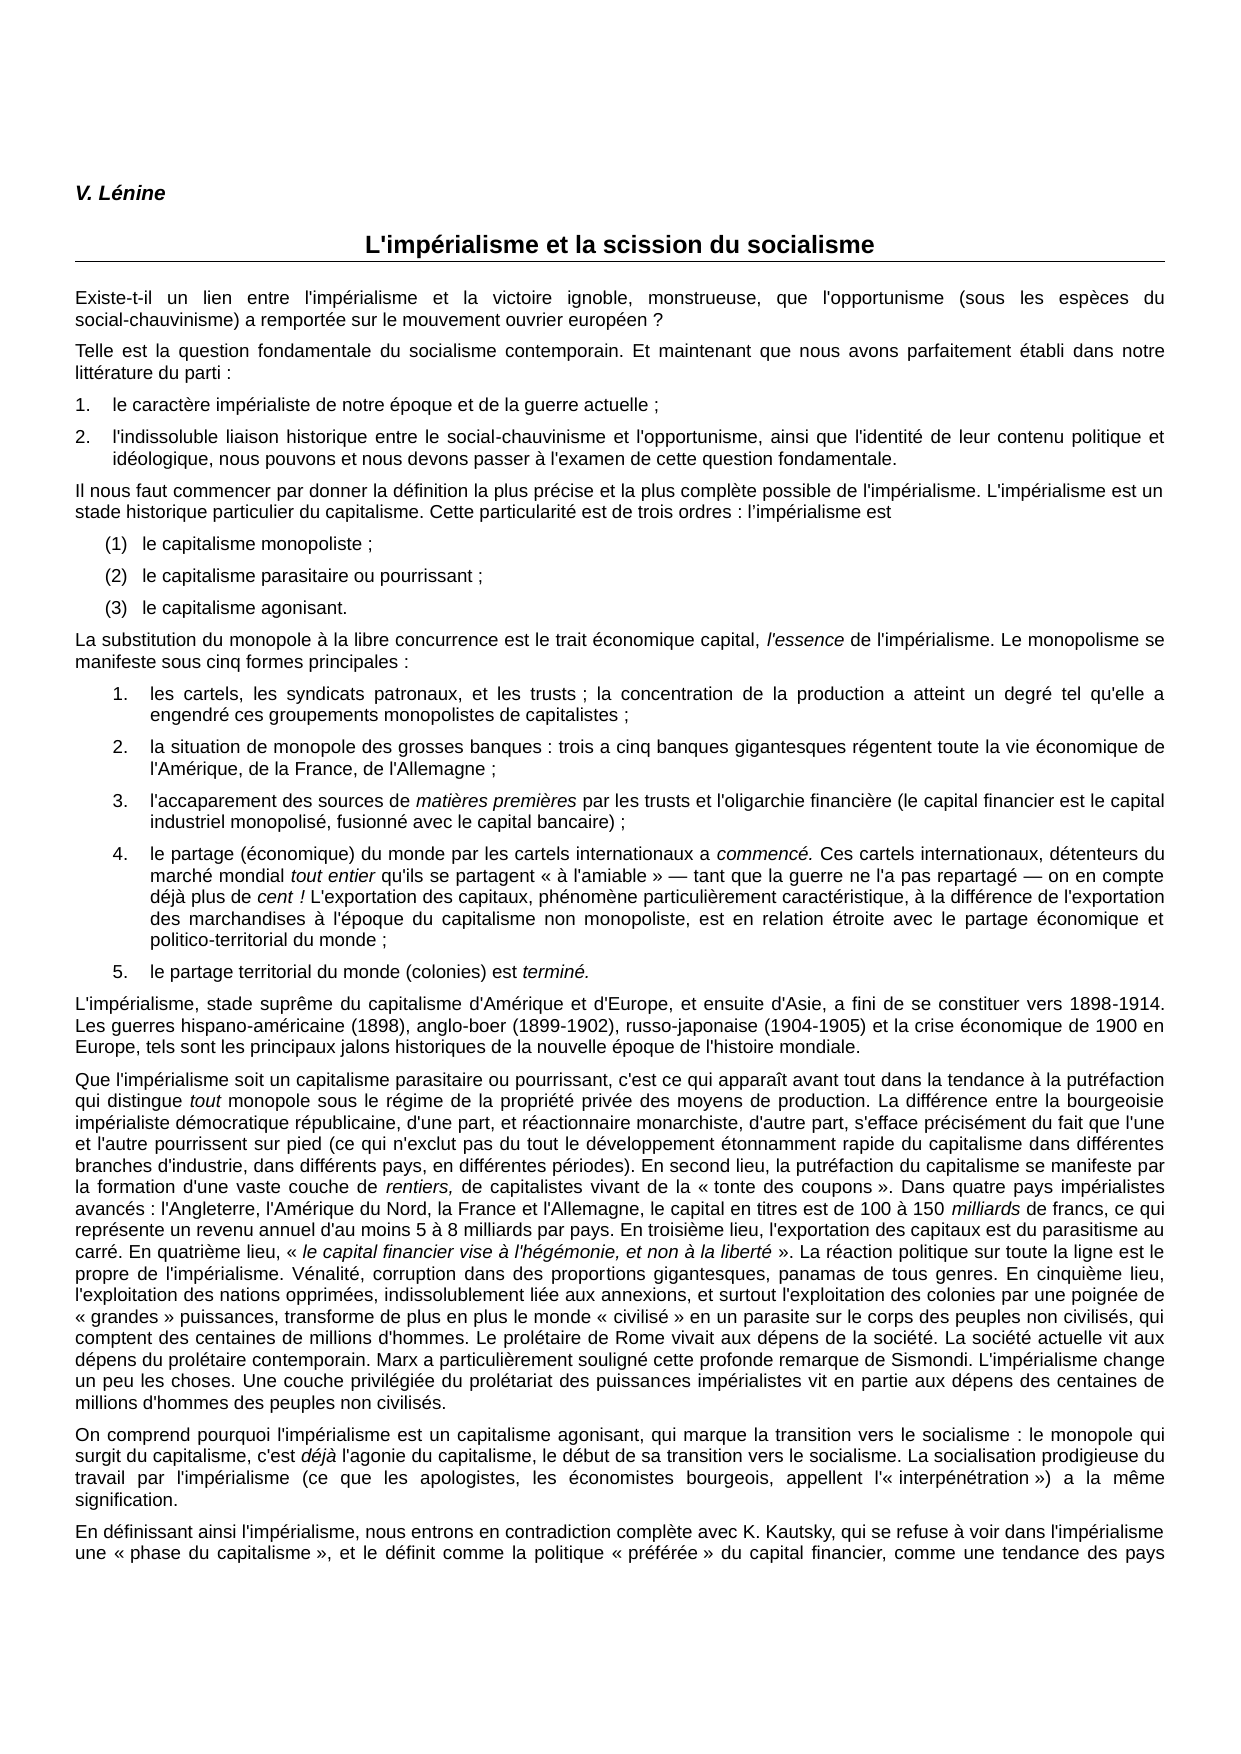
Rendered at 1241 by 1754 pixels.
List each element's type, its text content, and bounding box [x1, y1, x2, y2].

text L'impérialisme, stade suprême du capitalisme d'Amérique et d'Europe, et ensuite d'Asie, a fini de se constituer vers 1898‑1914. Les guerres hispano‑américaine (1898), anglo‑boer (1899‑1902), russo-­japonaise (1904‑1905) et la crise économique de 1900 en Europe, tels sont les principaux jalons historiques de la nouvelle époque de l'histoire mondiale. [75, 993, 1165, 1058]
subtitle V. Lénine [75, 181, 1165, 205]
list le partage (économique) du monde par les cartels internationaux a commencé. Ces cartels internationaux, détenteurs du marché mondial tout entier qu'ils se partagent « à l'amiable » — tant que la guerre ne l'a pas repartagé — on en compte déjà plus de cent ! L'exportation des capitaux, phénomène particulièrement caractéristique, à la différence de l'exportation des marchandises à l'époque du capitalisme non monopoliste, est en relation étroite avec le partage économique et politico‑territorial du monde ; [112, 843, 1165, 951]
list le capitalisme parasitaire ou pourrissant ; [104, 565, 1165, 586]
text Telle est la question fondamentale du socialisme contemporain. Et maintenant que nous avons parfaitement établi dans notre littérature du parti : [75, 340, 1165, 383]
list le partage territorial du monde (colonies) est terminé. [112, 961, 1165, 983]
list l'indissoluble liaison historique entre le social‑chauvinisme et l'opportunisme, ainsi que l'identité de leur contenu politique et idéologique, nous pouvons et nous devons passer à l'examen de cette question fondamentale. [75, 426, 1165, 469]
text Que l'impérialisme soit un capitalisme parasitaire ou pourrissant, c'est ce qui apparaît avant tout dans la tendance à la putréfaction qui distingue tout monopole sous le régime de la propriété privée des moyens de production. La différence entre la bourgeoisie impérialiste démocratique républicaine, d'une part, et réactionnaire monarchiste, d'autre part, s'efface précisément du fait que l'une et l'autre pourrissent sur pied (ce qui n'exclut pas du tout le développement étonnamment rapide du capitalisme dans différentes branches d'industrie, dans différents pays, en différentes périodes). En second lieu, la putréfaction du capitalisme se manifeste par la formation d'une vaste couche de rentiers, de capitalistes vivant de la « tonte des coupons ». Dans quatre pays impérialistes avancés : l'Angleterre, l'Amérique du Nord, la France et l'Allemagne, le capital en titres est de 100 à 150 milliards de francs, ce qui représente un revenu annuel d'au moins 5 à 8 milliards par pays. En troisième lieu, l'exportation des capitaux est du parasitisme au carré. En quatrième lieu, « le capital financier vise à l'hégémonie, et non à la liberté ». La réaction politique sur toute la ligne est le propre de l'impérialisme. Vénalité, corruption dans des propor­tions gigantesques, panamas de tous genres. En cinquième lieu, l'exploitation des nations opprimées, indissolublement liée aux annexions, et surtout l'exploitation des colonies par une poignée de « grandes » puissances, transforme de plus en plus le monde « civilisé » en un parasite sur le corps des peuples non civilisés, qui comptent des centaines de millions d'hommes. Le prolétaire de Rome vivait aux dépens de la société. La société actuelle vit aux dépens du prolétaire con­temporain. Marx a particulièrement souligné cette profonde remarque de Sismondi. L'impérialisme change un peu les choses. Une couche privilégiée du prolétariat des puissan­ces impérialistes vit en partie aux dépens des centaines de millions d'hommes des peuples non civilisés. [75, 1068, 1165, 1413]
text En définissant ainsi l'impérialisme, nous entrons en contradiction complète avec K. Kautsky, qui se refuse à voir dans l'impérialisme une « phase du capitalisme », et le définit comme la politique « préférée » du capital financier, comme une tendance des pays « industriels » à annexer les pays « agraires ». Du point de vue théorique, cette définition de Kautsky est absolument fausse. La particularité de l'impérialisme, c'est justement la domination du capital non pas industriel, mais financier, la tendance à s'annexer non pas les seuls pays agraires, mais toutes sortes de pays. Kautsky dissocie la politique de l'impérialisme de son économie ; il dissocie le monopolisme en politique du monopolisme dans l'économie, afin de frayer la voie à son réformisme bourgeois : le «désarmement», l'« ultra‑impérialisme » et autres sottises du même acabit. Le sens et le but de cette théorie falsifiée sont uniquement d'estomper les contradictions les plus profondes de l'impérialisme et de justifier ainsi la théorie de l'« unité » avec les apologistes de l'impérialisme, les social‑chauvins et opportunistes avoués. [75, 1520, 1165, 1563]
list le capitalisme agonisant. [104, 597, 1165, 618]
text La substitution du monopole à la libre concurrence est le trait économique capital, l'essence de l'impérialisme. Le monopolisme se manifeste sous cinq formes principales : [75, 629, 1165, 672]
list le caractère impérialiste de notre époque et de la guerre actuelle ; [75, 394, 1165, 415]
subtitle L'impérialisme et la scission du socialisme [75, 230, 1165, 261]
text Il nous faut commencer par donner la définition la plus précise et la plus complète possible de l'impérialisme. L'impérialisme est un stade historique particulier du capitalisme. Cette particularité est de trois ordres : l’impérialisme est [75, 479, 1165, 522]
list le capitalisme monopoliste ; [104, 533, 1165, 554]
list la situation de monopole des grosses banques : trois a cinq banques gigantesques régentent toute la vie économique de l'Amérique, de la France, de l'Allemagne ; [112, 736, 1165, 779]
text On comprend pourquoi l'impérialisme est un capitalisme agonisant, qui marque la transition vers le socialisme : le monopole qui surgit du capitalisme, c'est déjà l'agonie du capitalisme, le début de sa transition vers le socialisme. La socialisation prodigieuse du travail par l'impérialisme (ce que les apologistes, les économistes bourgeois, appellent l'« interpénétration ») a la même signification. [75, 1424, 1165, 1510]
list l'accaparement des sources de matières premières par les trusts et l'oligarchie financière (le capital financier est le capital industriel monopolisé, fusionné avec le capital bancaire) ; [112, 789, 1165, 833]
text Existe‑t‑il un lien entre l'impérialisme et la victoire ignoble, monstrueuse, que l'opportunisme (sous les espèces du social‑chauvinisme) a remportée sur le mouvement ouvrier européen ? [75, 287, 1165, 330]
list les cartels, les syndicats patronaux, et les trusts ; la concentration de la production a atteint un degré tel qu'elle a engendré ces groupements monopolistes de capitalistes ; [112, 682, 1165, 726]
